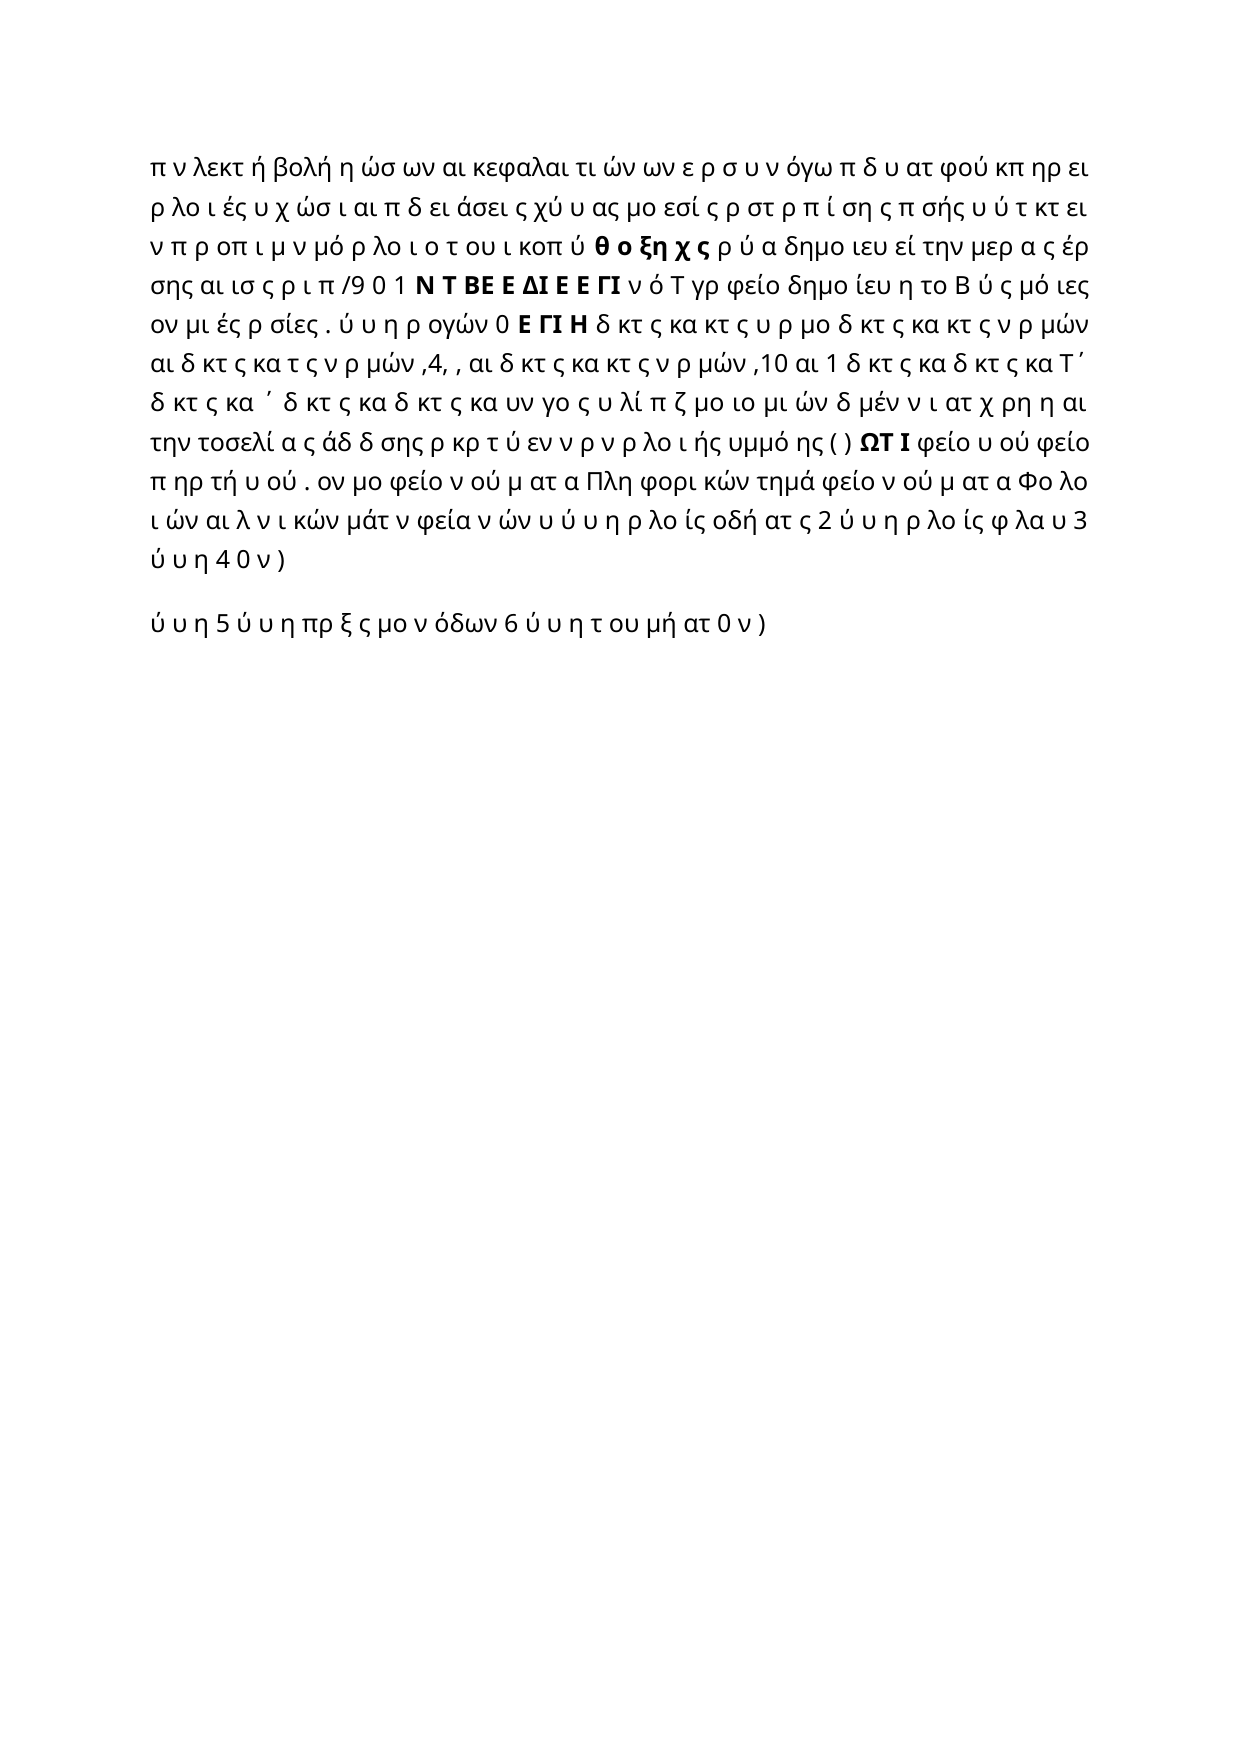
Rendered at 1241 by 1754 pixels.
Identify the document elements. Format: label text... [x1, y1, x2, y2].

text ύ υ η 5 ύ υ η πρ ξ ς μο ν όδων 6 ύ υ η τ ου μή ατ 0 ν ) [150, 606, 1090, 640]
text π ν λεκτ ή βολή η ώσ ων αι κεφαλαι τι ών ων ε ρ σ υ ν όγω π δ υ ατ φού κπ ηρ ει ρ λο ι ές υ χ ώσ ι αι π δ ει άσει ς χύ υ ας μο εσί ς ρ στ ρ π ί ση ς π σής υ ύ τ κτ ει ν π ρ οπ ι μ ν μό ρ λο ι ο τ ου ι κοπ ύ θ ο ξη χ ς ρ ύ α δημο ιευ εί την μερ α ς έρ σης αι ισ ς ρ ι π /9 0 1 Ν Τ ΒΕ Ε ΔΙ Ε Ε ΓΙ ν ό Τ γρ φείο δημο ίευ η το Β ύ ς μό ιες ον μι ές ρ σίες . ύ υ η ρ ογών 0 Ε ΓΙ Η δ κτ ς κα κτ ς υ ρ μο δ κτ ς κα κτ ς ν ρ μών αι δ κτ ς κα τ ς ν ρ μών ,4, , αι δ κτ ς κα κτ ς ν ρ μών ,10 αι 1 δ κτ ς κα δ κτ ς κα Τ΄ δ κτ ς κα ΄ δ κτ ς κα δ κτ ς κα υν γο ς υ λί π ζ μο ιο μι ών δ μέν ν ι ατ χ ρη η αι την τοσελί α ς άδ δ σης ρ κρ τ ύ εν ν ρ ν ρ λο ι ής υμμό ης ( ) ΩΤ Ι φείο υ ού φείο π ηρ τή υ ού . ον μο φείο ν ού μ ατ α Πλη φορι κών τημά φείο ν ού μ ατ α Φο λο ι ών αι λ ν ι κών μάτ ν φεία ν ών υ ύ υ η ρ λο ίς οδή ατ ς 2 ύ υ η ρ λο ίς φ λα υ 3 ύ υ η 4 0 ν ) [150, 150, 1090, 576]
